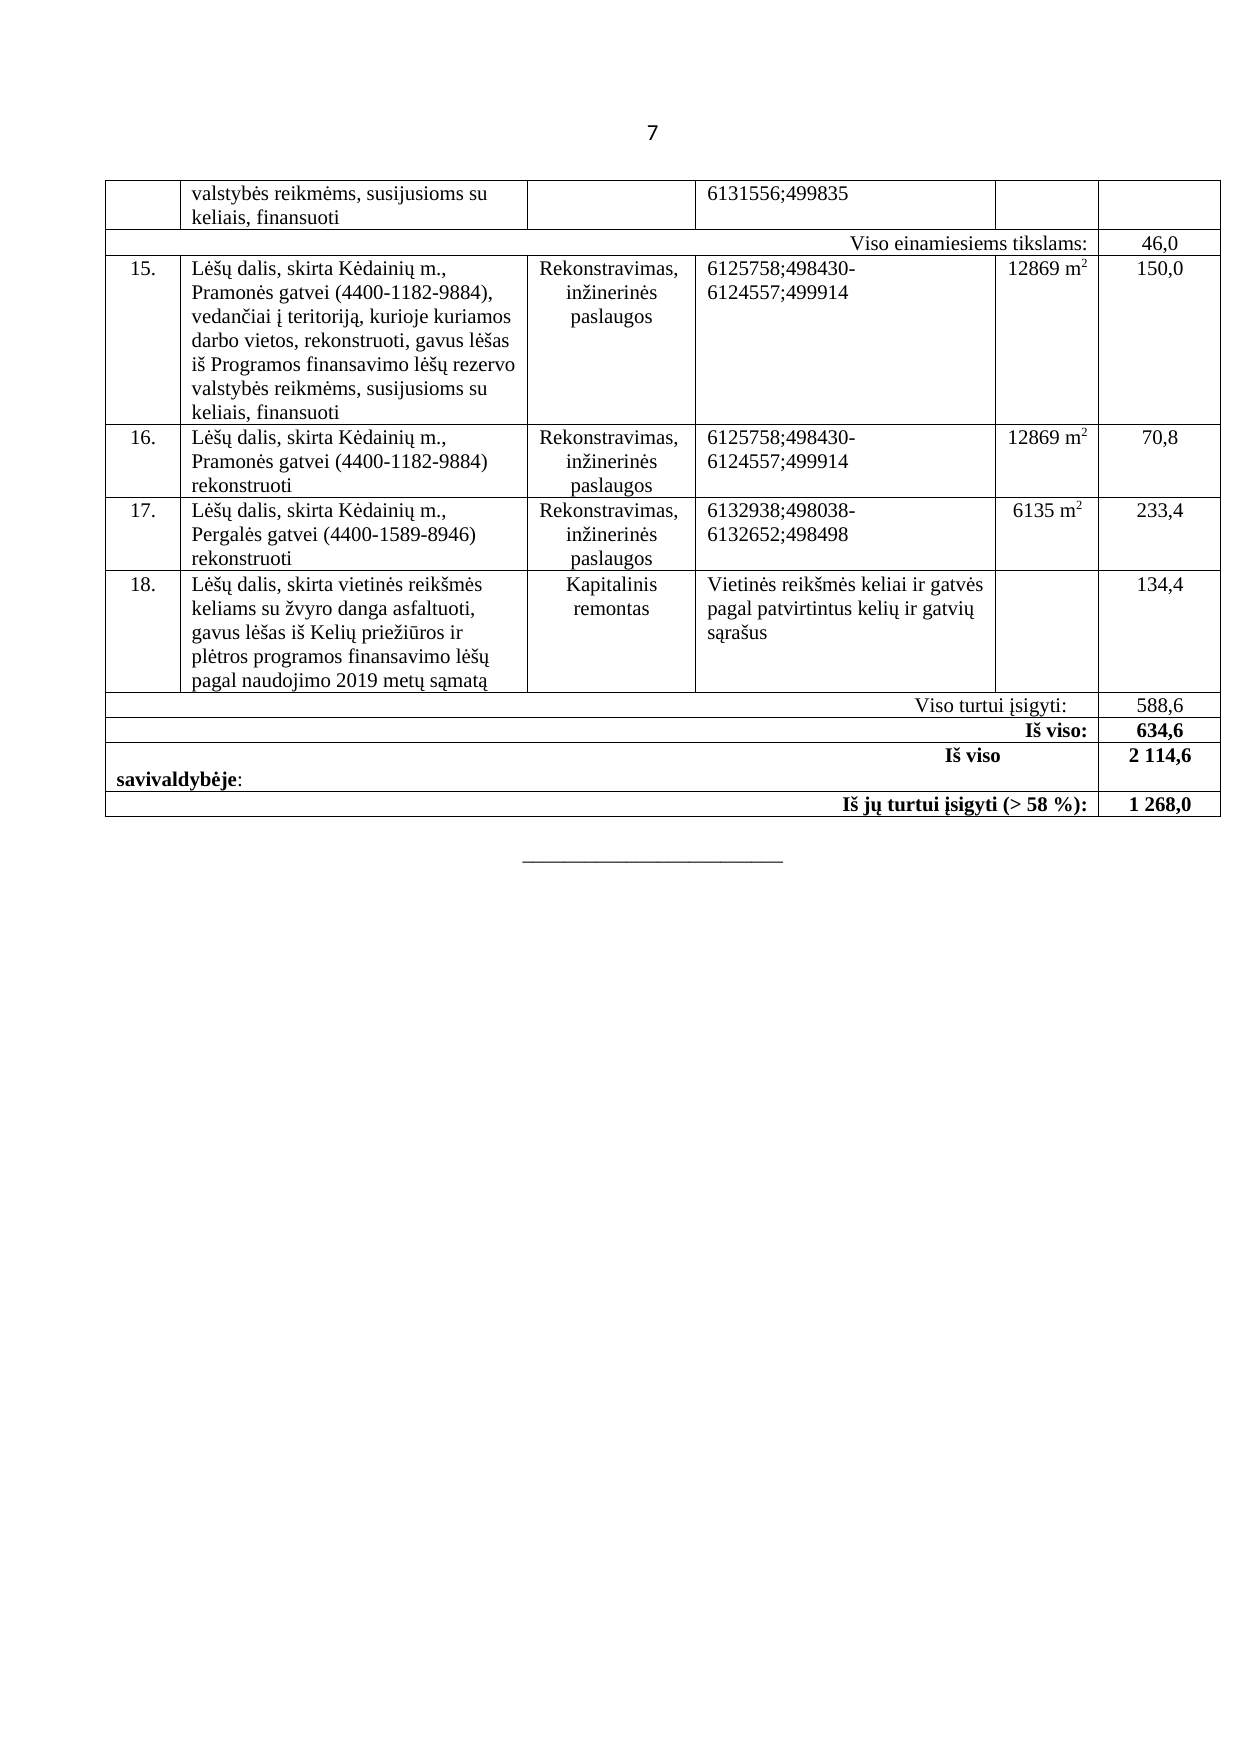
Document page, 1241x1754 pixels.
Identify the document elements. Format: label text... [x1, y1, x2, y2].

table_cell 46,0 [1099, 230, 1220, 254]
table_cell Kapitalinis remontas [528, 571, 695, 692]
table_cell 1 268,0 [1099, 792, 1220, 816]
table_cell 588,6 [1099, 693, 1220, 717]
table_cell 12869 m2 [996, 256, 1098, 424]
table_cell Rekonstravimas, inžinerinės paslaugos [528, 256, 695, 424]
table_cell 150,0 [1099, 256, 1220, 424]
table_cell Lėšų dalis, skirta Kėdainių m., Pergalės gatvei (4400-1589-8946) rekonstruoti [181, 498, 527, 570]
table_cell Viso einamiesiems tikslams: [106, 230, 1098, 254]
table_cell 18. [106, 571, 180, 692]
table_cell 15. [106, 256, 180, 424]
table_cell [996, 181, 1098, 229]
table_cell 2 114,6 [1099, 743, 1220, 791]
table_cell 12869 m2 [996, 425, 1098, 497]
table_cell Lėšų dalis, skirta Kėdainių m., Pramonės gatvei (4400-1182-9884) rekonstruoti [181, 425, 527, 497]
table_cell 134,4 [1099, 571, 1220, 692]
table_cell 16. [106, 425, 180, 497]
table_cell 233,4 [1099, 498, 1220, 570]
text _________________________ [94, 841, 1211, 865]
table_cell [996, 571, 1098, 692]
table_cell Vietinės reikšmės keliai ir gatvės pagal patvirtintus kelių ir gatvių sąrašus [696, 571, 995, 692]
table_cell 6125758;498430-6124557;499914 [696, 256, 995, 424]
table_cell 6132938;498038-6132652;498498 [696, 498, 995, 570]
table_cell [528, 181, 695, 229]
table_cell Rekonstravimas, inžinerinės paslaugos [528, 425, 695, 497]
table_cell 6131556;499835 [696, 181, 995, 229]
table_cell Iš viso savivaldybėje: [106, 743, 1098, 791]
table_cell 70,8 [1099, 425, 1220, 497]
table_cell 17. [106, 498, 180, 570]
table_cell valstybės reikmėms, susijusioms su keliais, finansuoti [181, 181, 527, 229]
table_cell 6125758;498430-6124557;499914 [696, 425, 995, 497]
table_cell Lėšų dalis, skirta Kėdainių m., Pramonės gatvei (4400-1182-9884), vedančiai į teritoriją, kurioje kuriamos darbo vietos, rekonstruoti, gavus lėšas iš Programos finansavimo lėšų rezervo valstybės reikmėms, susijusioms su keliais, finansuoti [181, 256, 527, 424]
table_cell [106, 181, 180, 229]
table_cell Iš jų turtui įsigyti (> 58 %): [106, 792, 1098, 816]
table_cell Lėšų dalis, skirta vietinės reikšmės keliams su žvyro danga asfaltuoti, gavus lėšas iš Kelių priežiūros ir plėtros programos finansavimo lėšų pagal naudojimo 2019 metų sąmatą [181, 571, 527, 692]
table_cell Iš viso: [106, 718, 1098, 742]
table_cell 6135 m2 [996, 498, 1098, 570]
table_cell Viso turtui įsigyti: [106, 693, 1098, 717]
table_cell 634,6 [1099, 718, 1220, 742]
table_cell Rekonstravimas, inžinerinės paslaugos [528, 498, 695, 570]
table_cell [1099, 181, 1220, 229]
